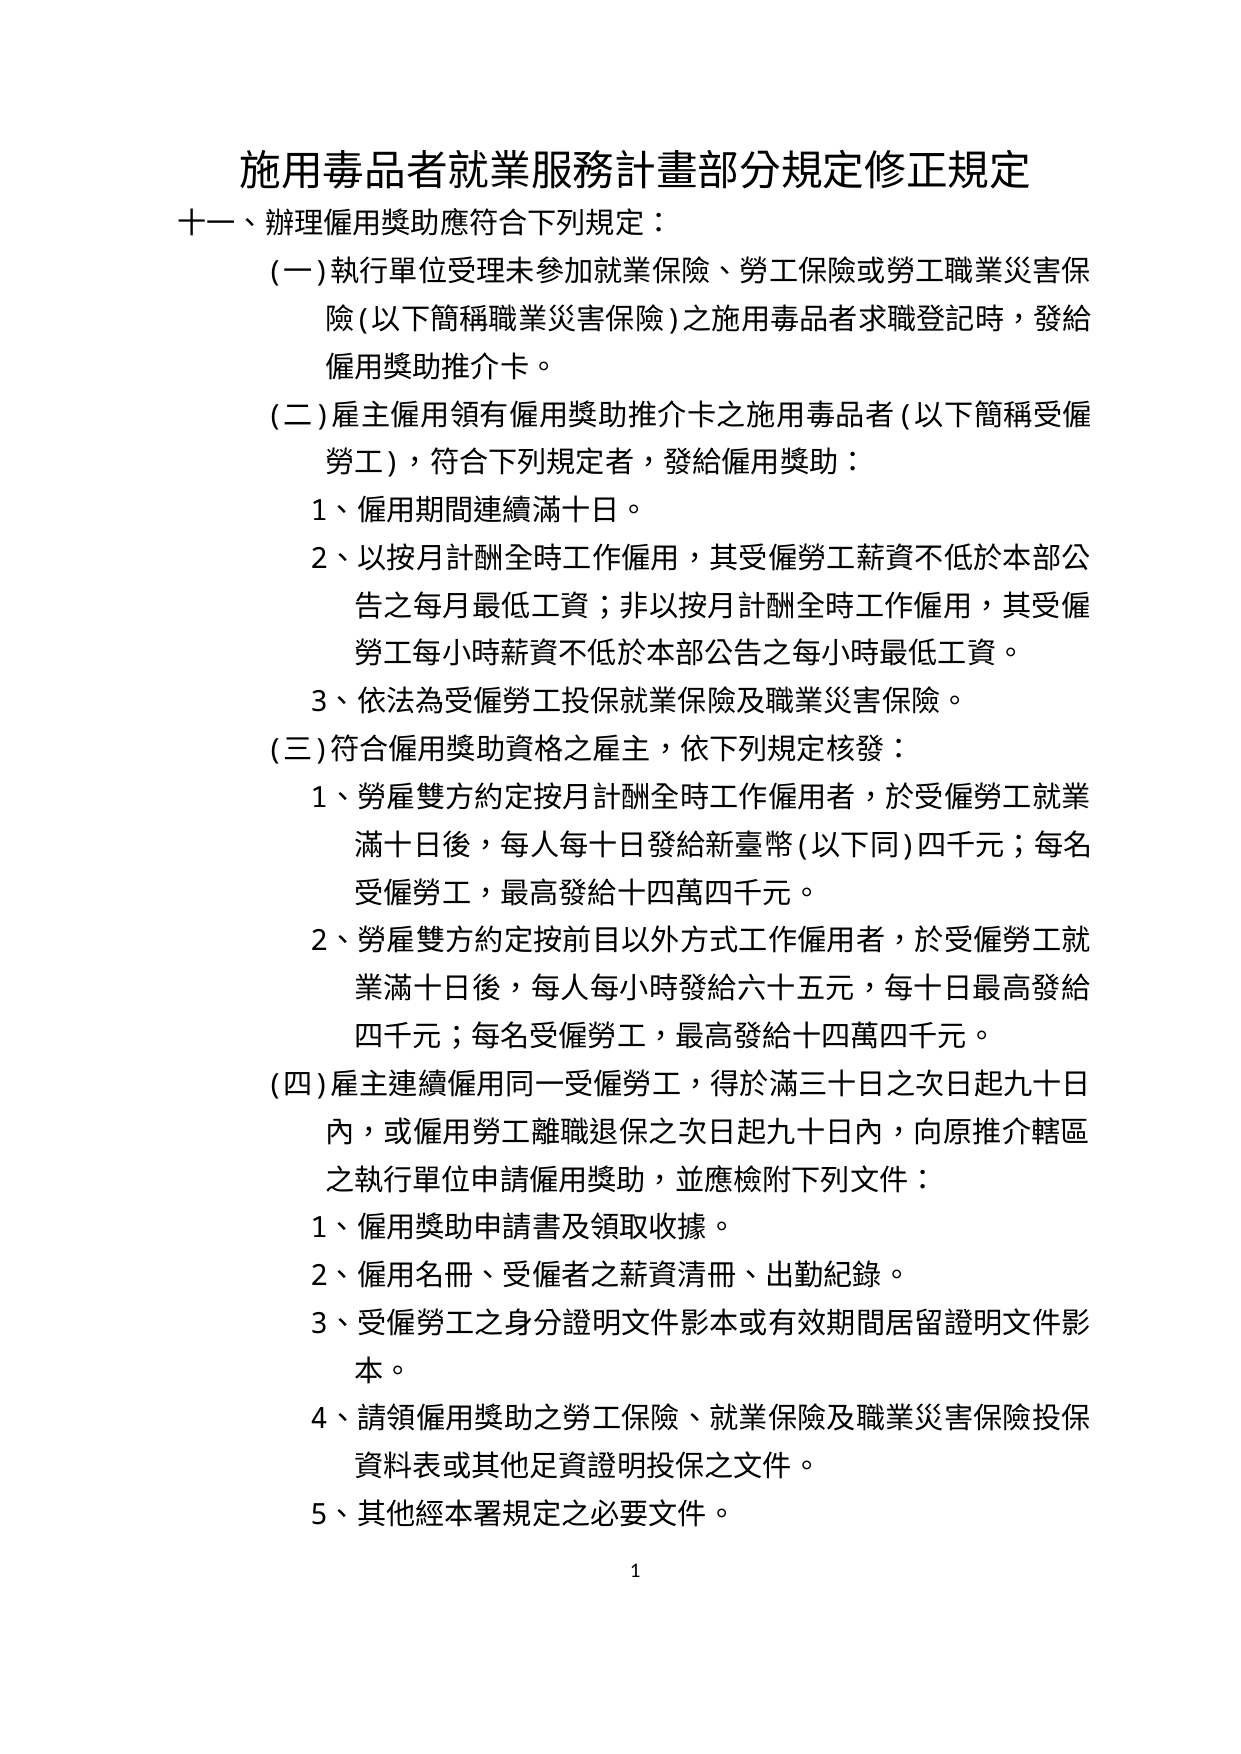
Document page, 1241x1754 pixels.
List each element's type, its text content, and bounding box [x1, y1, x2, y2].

text 十一、辦理僱用獎助應符合下列規定： [177, 195, 1092, 243]
text 施用毒品者就業服務計畫部分規定修正規定 [177, 148, 1092, 195]
list 4、請領僱用獎助之勞工保險、就業保險及職業災害保險投保資料表或其他足資證明投保之文件。 [310, 1391, 1092, 1486]
list 3、受僱勞工之身分證明文件影本或有效期間居留證明文件影本。 [310, 1295, 1092, 1391]
list 1、勞雇雙方約定按月計酬全時工作僱用者，於受僱勞工就業滿十日後，每人每十日發給新臺幣(以下同)四千元；每名受僱勞工，最高發給十四萬四千元。 [310, 769, 1092, 913]
list 1、僱用期間連續滿十日。 [310, 482, 1092, 530]
list 2、以按月計酬全時工作僱用，其受僱勞工薪資不低於本部公告之每月最低工資；非以按月計酬全時工作僱用，其受僱勞工每小時薪資不低於本部公告之每小時最低工資。 [310, 530, 1092, 673]
list 2、勞雇雙方約定按前目以外方式工作僱用者，於受僱勞工就業滿十日後，每人每小時發給六十五元，每十日最高發給四千元；每名受僱勞工，最高發給十四萬四千元。 [310, 913, 1092, 1056]
text (四)雇主連續僱用同一受僱勞工，得於滿三十日之次日起九十日內，或僱用勞工離職退保之次日起九十日內，向原推介轄區之執行單位申請僱用獎助，並應檢附下列文件： [266, 1056, 1092, 1199]
list 2、僱用名冊、受僱者之薪資清冊、出勤紀錄。 [310, 1247, 1092, 1295]
list 3、依法為受僱勞工投保就業保險及職業災害保險。 [310, 673, 1092, 721]
text (二)雇主僱用領有僱用獎助推介卡之施用毒品者(以下簡稱受僱勞工)，符合下列規定者，發給僱用獎助： [266, 387, 1092, 482]
text (一)執行單位受理未參加就業保險、勞工保險或勞工職業災害保險(以下簡稱職業災害保險)之施用毒品者求職登記時，發給僱用獎助推介卡。 [266, 243, 1092, 387]
list 5、其他經本署規定之必要文件。 [310, 1486, 1092, 1534]
text (三)符合僱用獎助資格之雇主，依下列規定核發： [266, 721, 1092, 769]
list 1、僱用獎助申請書及領取收據。 [310, 1199, 1092, 1247]
